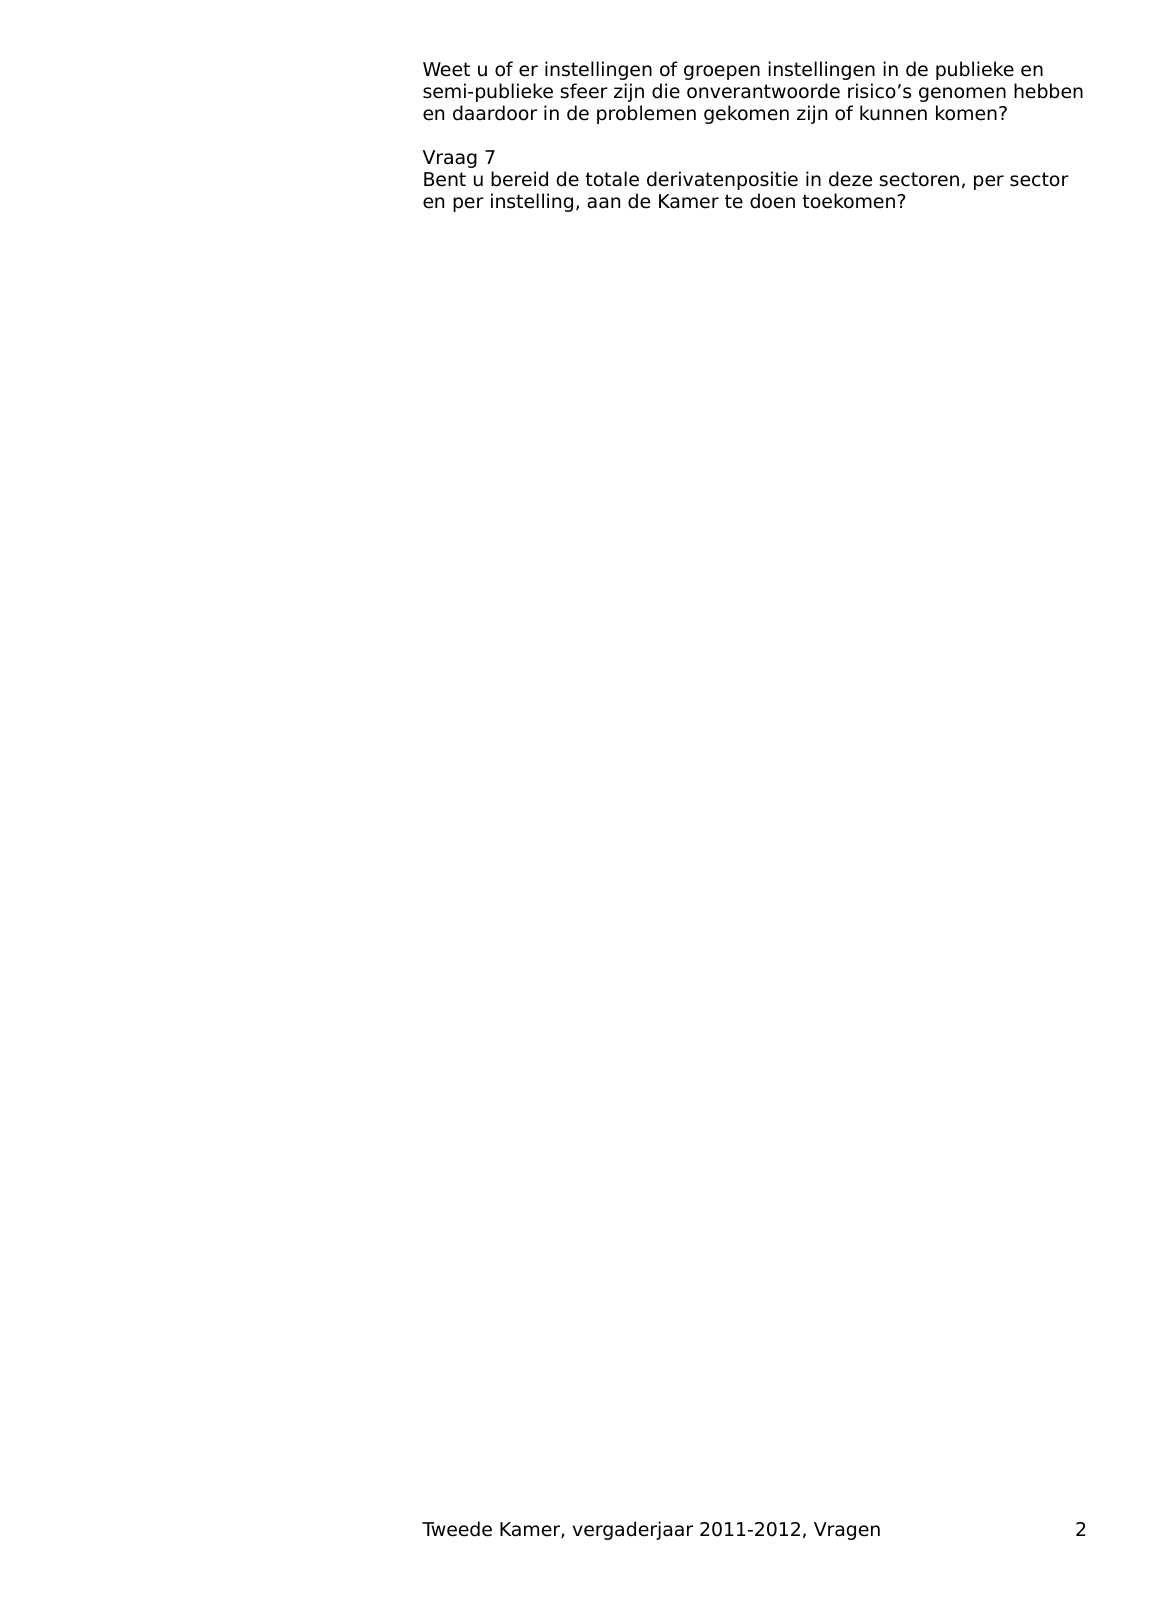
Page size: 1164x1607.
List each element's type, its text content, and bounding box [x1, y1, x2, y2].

text Bent u bereid de totale derivatenpositie in deze sectoren, per sector en per instelling, aan de Kamer te doen toekomen? [422, 169, 1087, 213]
text Vraag 7 [422, 147, 1087, 169]
text Weet u of er instellingen of groepen instellingen in de publieke en semi-publieke sfeer zijn die onverantwoorde risico’s genomen hebben en daardoor in de problemen gekomen zijn of kunnen komen? [422, 59, 1087, 125]
